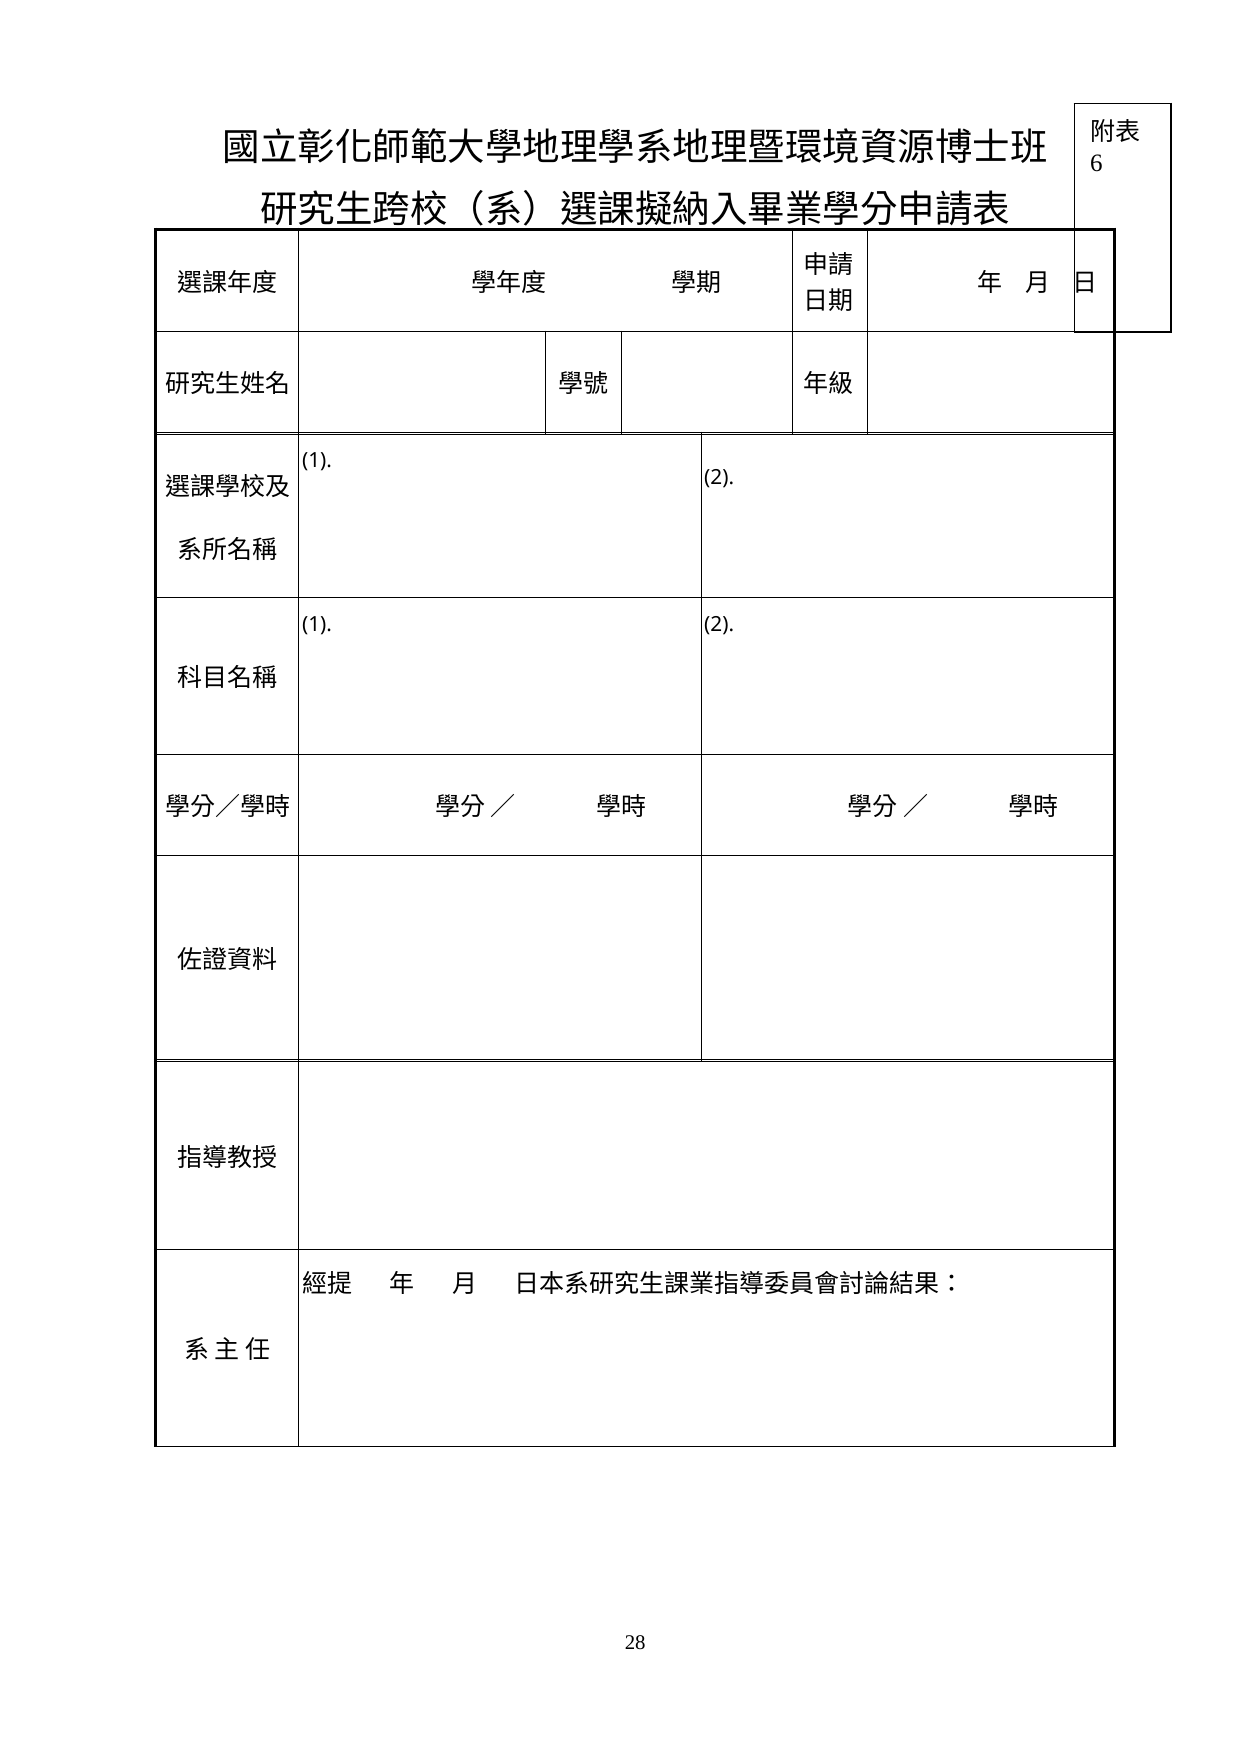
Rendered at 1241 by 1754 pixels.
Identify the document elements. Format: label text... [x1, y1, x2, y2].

table_cell [868, 332, 1113, 432]
text 國立彰化師範大學地理學系地理暨環境資源博士班 [103, 102, 1171, 228]
table_cell 學分 ／ 學時 [299, 755, 701, 855]
table_cell 學分 ／ 學時 [702, 755, 1113, 855]
text 國立彰化師範大學地理學系地理暨環境資源博士班 [1075, 104, 1170, 331]
table_cell 系 主 任 [157, 1250, 298, 1446]
table_cell 選課學校及系所名稱 [157, 435, 298, 597]
table_cell 指導教授 [157, 1062, 298, 1249]
table_header 申請 日期 [793, 231, 867, 331]
table_header 年 月 日 [868, 231, 1073, 331]
table_cell 學分／學時 [157, 755, 298, 855]
text 附表6 [1090, 112, 1155, 177]
table_cell (2). [702, 435, 1113, 597]
text 國立彰化師範大學地理學系地理暨環境資源博士班 [1075, 231, 1113, 331]
table_cell 年級 [793, 332, 867, 432]
table_cell [299, 1062, 1113, 1249]
text 研究生跨校（系）選課擬納入畢業學分申請表 [103, 165, 1073, 227]
table_cell (1). [299, 435, 701, 597]
table_cell 學號 [546, 332, 621, 432]
table_cell [299, 856, 701, 1058]
table_cell [702, 856, 1113, 1058]
table_cell [299, 332, 545, 432]
table_cell 研究生姓名 [157, 332, 298, 432]
table_header 選課年度 [157, 231, 298, 331]
table_cell 經提 年 月 日本系研究生課業指導委員會討論結果： [299, 1250, 1113, 1446]
table_header 學年度 學期 [299, 231, 792, 331]
table_cell 佐證資料 [157, 856, 298, 1058]
table_cell (1). [299, 598, 701, 754]
table_cell (2). [702, 598, 1113, 754]
table_cell [622, 332, 792, 432]
table_cell 科目名稱 [157, 598, 298, 754]
